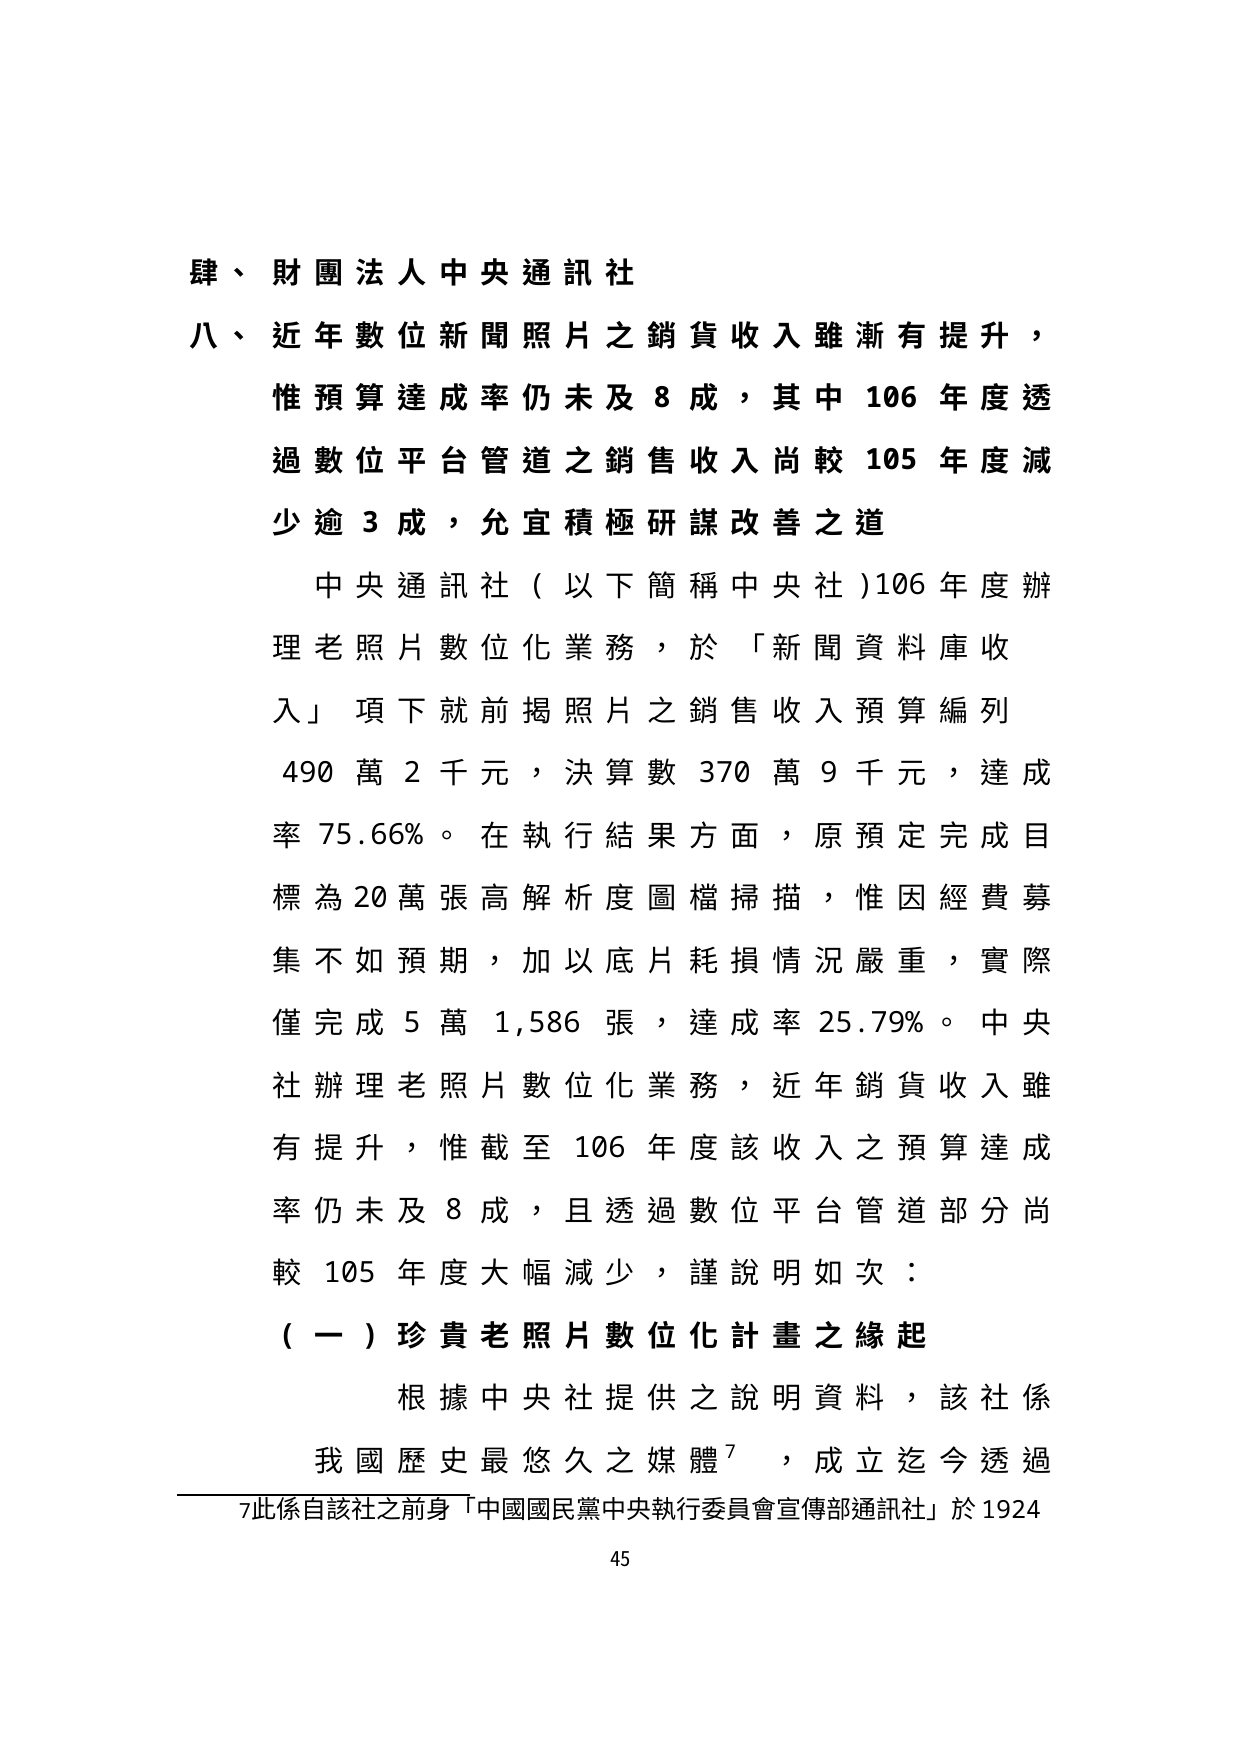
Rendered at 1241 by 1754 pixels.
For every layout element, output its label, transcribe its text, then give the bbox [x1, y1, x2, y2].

text (一)珍貴老照片數位化計畫之緣起 [242, 1292, 1058, 1354]
text 根據中央社提供之說明資料，該社係我國歷史最悠久之媒體，成立迄今透過該社攝影記者拍攝之影像紀錄，已累積許多珍貴之歷史資料。為妥善保存社內典藏之百萬餘張珍貴新聞照片資料，並使其具商業價值，中央社近年來進行老照片數位化作業，透過專業人員掃描並進行圖片修補，將完成之數位新聞照片圖檔提供外界閱覽及選購。 [242, 1354, 1058, 1479]
text 此係自該社之前身「中國國民黨中央執行委員會宣傳部通訊社」於1924 [238, 1496, 1063, 1525]
text 中央通訊社(以下簡稱中央社)106年度辦理老照片數位化業務，於「新聞資料庫收入」項下就前揭照片之銷售收入預算編列490萬2千元，決算數370萬9千元，達成率75.66%。在執行結果方面，原預定完成目標為20萬張高解析度圖檔掃描，惟因經費募集不如預期，加以底片耗損情況嚴重，實際僅完成5萬1,586張，達成率25.79%。中央社辦理老照片數位化業務，近年銷貨收入雖有提升，惟截至106年度該收入之預算達成率仍未及8成，且透過數位平台管道部分尚較105年度大幅減少，謹說明如次： [242, 542, 1058, 1292]
text 八、近年數位新聞照片之銷貨收入雖漸有提升，惟預算達成率仍未及8成，其中106年度透過數位平台管道之銷售收入尚較105年度減少逾3成，允宜積極研謀改善之道 [183, 292, 1058, 542]
text 肆、財團法人中央通訊社 [183, 229, 1058, 292]
